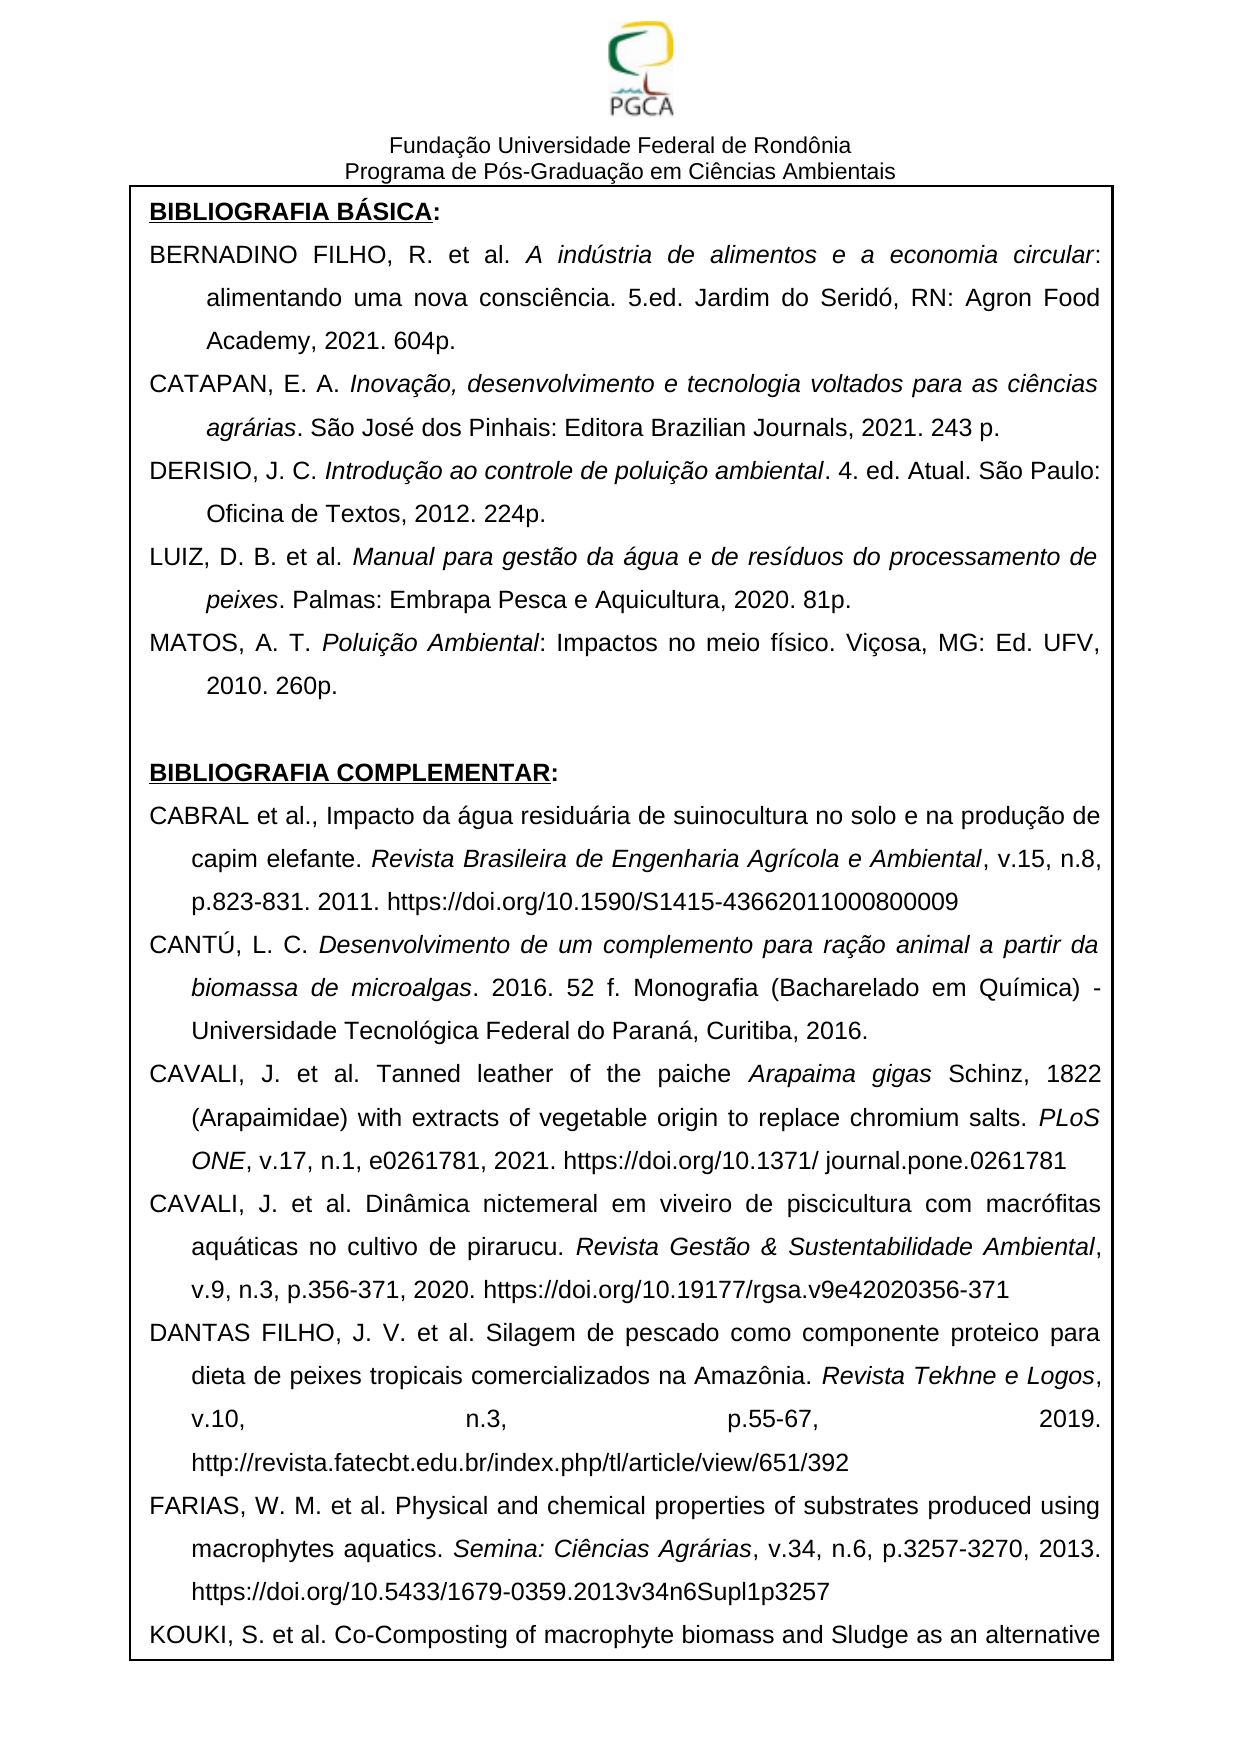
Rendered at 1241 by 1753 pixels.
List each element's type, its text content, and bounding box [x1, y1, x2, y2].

table_cell BIBLIOGRAFIA BÁSICA: BERNADINO FILHO, R. et al. A indústria de alimentos e a economia circular: alimentando uma nova consciência. 5.ed. Jardim do Seridó, RN: Agron Food Academy, 2021. 604p. CATAPAN, E. A. Inovação, desenvolvimento e tecnologia voltados para as ciências agrárias. São José dos Pinhais: Editora Brazilian Journals, 2021. 243 p. DERISIO, J. C. Introdução ao controle de poluição ambiental. 4. ed. Atual. São Paulo: Oficina de Textos, 2012. 224p. LUIZ, D. B. et al. Manual para gestão da água e de resíduos do processamento de peixes. Palmas: Embrapa Pesca e Aquicultura, 2020. 81p. MATOS, A. T. Poluição Ambiental: Impactos no meio físico. Viçosa, MG: Ed. UFV, 2010. 260p. BIBLIOGRAFIA COMPLEMENTAR: CABRAL et al., Impacto da água residuária de suinocultura no solo e na produção de capim elefante. Revista Brasileira de Engenharia Agrícola e Ambiental, v.15, n.8, p.823-831. 2011. https://doi.org/10.1590/S1415-43662011000800009 CANTÚ, L. C. Desenvolvimento de um complemento para ração animal a partir da biomassa de microalgas. 2016. 52 f. Monografia (Bacharelado em Química) - Universidade Tecnológica Federal do Paraná, Curitiba, 2016. CAVALI, J. et al. Tanned leather of the paiche Arapaima gigas Schinz, 1822 (Arapaimidae) with extracts of vegetable origin to replace chromium salts. PLoS ONE, v.17, n.1, e0261781, 2021. https://doi.org/10.1371/ journal.pone.0261781 CAVALI, J. et al. Dinâmica nictemeral em viveiro de piscicultura com macrófitas aquáticas no cultivo de pirarucu. Revista Gestão & Sustentabilidade Ambiental, v.9, n.3, p.356-371, 2020. https://doi.org/10.19177/rgsa.v9e42020356-371 DANTAS FILHO, J. V. et al. Silagem de pescado como componente proteico para dieta de peixes tropicais comercializados na Amazônia. Revista Tekhne e Logos, v.10, n.3, p.55-67, 2019. http://revista.fatecbt.edu.br/index.php/tl/article/view/651/392 FARIAS, W. M. et al. Physical and chemical properties of substrates produced using macrophytes aquatics. Semina: Ciências Agrárias, v.34, n.6, p.3257-3270, 2013. https://doi.org/10.5433/1679-0359.2013v34n6Supl1p3257 KOUKI, S. et al. Co-Composting of macrophyte biomass and Sludge as an alternative [131, 187, 1111, 1659]
